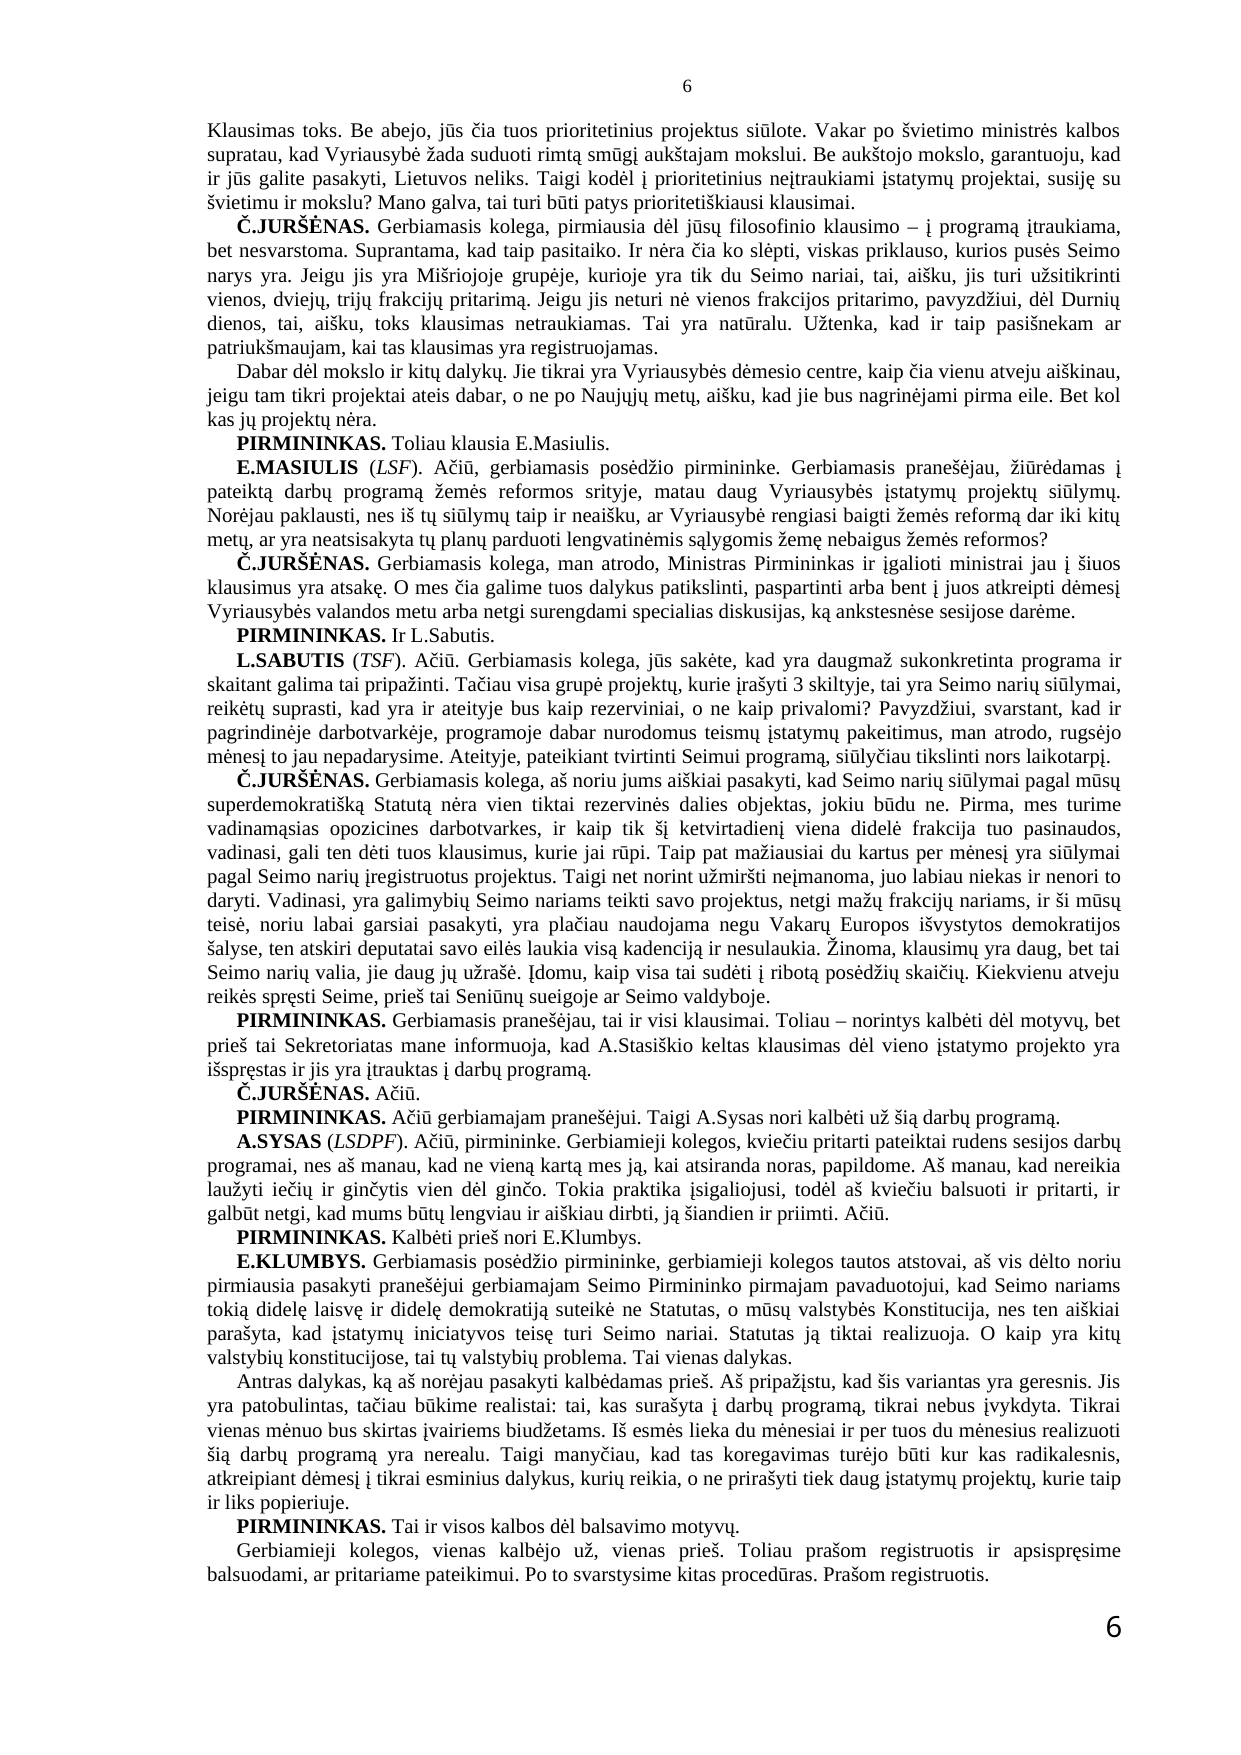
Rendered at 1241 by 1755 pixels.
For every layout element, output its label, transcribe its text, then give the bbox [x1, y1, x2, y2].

text PIRMININKAS. Gerbiamasis pranešėjau, tai ir visi klausimai. Toliau – norintys kalbėti dėl motyvų, bet prieš tai Sekretoriatas mane informuoja, kad A.Stasiškio keltas klausimas dėl vieno įstatymo projekto yra išspręstas ir jis yra įtrauktas į darbų programą. [207, 1008, 1122, 1081]
text Klausimas toks. Be abejo, jūs čia tuos prioritetinius projektus siūlote. Vakar po švietimo ministrės kalbos supratau, kad Vyriausybė žada suduoti rimtą smūgį aukštajam mokslui. Be aukštojo mokslo, garantuoju, kad ir jūs galite pasakyti, Lietuvos neliks. Taigi kodėl į prioritetinius neįtraukiami įstatymų projektai, susiję su švietimu ir mokslu? Mano galva, tai turi būti patys prioritetiškiausi klausimai. [207, 118, 1122, 214]
text A.SYSAS (LSDPF). Ačiū, pirmininke. Gerbiamieji kolegos, kviečiu pritarti pateiktai rudens sesijos darbų programai, nes aš manau, kad ne vieną kartą mes ją, kai atsiranda noras, papildome. Aš manau, kad nereikia laužyti iečių ir ginčytis vien dėl ginčo. Tokia praktika įsigaliojusi, todėl aš kviečiu balsuoti ir pritarti, ir galbūt netgi, kad mums būtų lengviau ir aiškiau dirbti, ją šiandien ir priimti. Ačiū. [207, 1129, 1122, 1225]
text E.KLUMBYS. Gerbiamasis posėdžio pirmininke, gerbiamieji kolegos tautos atstovai, aš vis dėlto noriu pirmiausia pasakyti pranešėjui gerbiamajam Seimo Pirmininko pirmajam pavaduotojui, kad Seimo nariams tokią didelę laisvę ir didelę demokratiją suteikė ne Statutas, o mūsų valstybės Konstitucija, nes ten aiškiai parašyta, kad įstatymų iniciatyvos teisę turi Seimo nariai. Statutas ją tiktai realizuoja. O kaip yra kitų valstybių konstitucijose, tai tų valstybių problema. Tai vienas dalykas. [207, 1249, 1122, 1369]
text Gerbiamieji kolegos, vienas kalbėjo už, vienas prieš. Toliau prašom registruotis ir apsispręsime balsuodami, ar pritariame pateikimui. Po to svarstysime kitas procedūras. Prašom registruotis. [207, 1538, 1122, 1586]
text Antras dalykas, ką aš norėjau pasakyti kalbėdamas prieš. Aš pripažįstu, kad šis variantas yra geresnis. Jis yra patobulintas, tačiau būkime realistai: tai, kas surašyta į darbų programą, tikrai nebus įvykdyta. Tikrai vienas mėnuo bus skirtas įvairiems biudžetams. Iš esmės lieka du mėnesiai ir per tuos du mėnesius realizuoti šią darbų programą yra nerealu. Taigi manyčiau, kad tas koregavimas turėjo būti kur kas radikalesnis, atkreipiant dėmesį į tikrai esminius dalykus, kurių reikia, o ne prirašyti tiek daug įstatymų projektų, kurie taip ir liks popieriuje. [207, 1369, 1122, 1514]
text PIRMININKAS. Ačiū gerbiamajam pranešėjui. Taigi A.Sysas nori kalbėti už šią darbų programą. [207, 1105, 1122, 1129]
text Č.JURŠĖNAS. Ačiū. [207, 1081, 1122, 1105]
text E.MASIULIS (LSF). Ačiū, gerbiamasis posėdžio pirmininke. Gerbiamasis pranešėjau, žiūrėdamas į pateiktą darbų programą žemės reformos srityje, matau daug Vyriausybės įstatymų projektų siūlymų. Norėjau paklausti, nes iš tų siūlymų taip ir neaišku, ar Vyriausybė rengiasi baigti žemės reformą dar iki kitų metų, ar yra neatsisakyta tų planų parduoti lengvatinėmis sąlygomis žemę nebaigus žemės reformos? [207, 455, 1122, 551]
text L.SABUTIS (TSF). Ačiū. Gerbiamasis kolega, jūs sakėte, kad yra daugmaž sukonkretinta programa ir skaitant galima tai pripažinti. Tačiau visa grupė projektų, kurie įrašyti 3 skiltyje, tai yra Seimo narių siūlymai, reikėtų suprasti, kad yra ir ateityje bus kaip rezerviniai, o ne kaip privalomi? Pavyzdžiui, svarstant, kad ir pagrindinėje darbotvarkėje, programoje dabar nurodomus teismų įstatymų pakeitimus, man atrodo, rugsėjo mėnesį to jau nepadarysime. Ateityje, pateikiant tvirtinti Seimui programą, siūlyčiau tikslinti nors laikotarpį. [207, 647, 1122, 768]
text PIRMININKAS. Toliau klausia E.Masiulis. [207, 431, 1122, 455]
text Dabar dėl mokslo ir kitų dalykų. Jie tikrai yra Vyriausybės dėmesio centre, kaip čia vienu atveju aiškinau, jeigu tam tikri projektai ateis dabar, o ne po Naujųjų metų, aišku, kad jie bus nagrinėjami pirma eile. Bet kol kas jų projektų nėra. [207, 359, 1122, 431]
text Č.JURŠĖNAS. Gerbiamasis kolega, aš noriu jums aiškiai pasakyti, kad Seimo narių siūlymai pagal mūsų superdemokratišką Statutą nėra vien tiktai rezervinės dalies objektas, jokiu būdu ne. Pirma, mes turime vadinamąsias opozicines darbotvarkes, ir kaip tik šį ketvirtadienį viena didelė frakcija tuo pasinaudos, vadinasi, gali ten dėti tuos klausimus, kurie jai rūpi. Taip pat mažiausiai du kartus per mėnesį yra siūlymai pagal Seimo narių įregistruotus projektus. Taigi net norint užmiršti neįmanoma, juo labiau niekas ir nenori to daryti. Vadinasi, yra galimybių Seimo nariams teikti savo projektus, netgi mažų frakcijų nariams, ir ši mūsų teisė, noriu labai garsiai pasakyti, yra plačiau naudojama negu Vakarų Europos išvystytos demokratijos šalyse, ten atskiri deputatai savo eilės laukia visą kadenciją ir nesulaukia. Žinoma, klausimų yra daug, bet tai Seimo narių valia, jie daug jų užrašė. Įdomu, kaip visa tai sudėti į ribotą posėdžių skaičių. Kiekvienu atveju reikės spręsti Seime, prieš tai Seniūnų sueigoje ar Seimo valdyboje. [207, 768, 1122, 1008]
text PIRMININKAS. Tai ir visos kalbos dėl balsavimo motyvų. [207, 1514, 1122, 1538]
text Č.JURŠĖNAS. Gerbiamasis kolega, man atrodo, Ministras Pirmininkas ir įgalioti ministrai jau į šiuos klausimus yra atsakę. O mes čia galime tuos dalykus patikslinti, paspartinti arba bent į juos atkreipti dėmesį Vyriausybės valandos metu arba netgi surengdami specialias diskusijas, ką ankstesnėse sesijose darėme. [207, 551, 1122, 623]
text PIRMININKAS. Ir L.Sabutis. [207, 623, 1122, 647]
text PIRMININKAS. Kalbėti prieš nori E.Klumbys. [207, 1225, 1122, 1249]
text Č.JURŠĖNAS. Gerbiamasis kolega, pirmiausia dėl jūsų filosofinio klausimo – į programą įtraukiama, bet nesvarstoma. Suprantama, kad taip pasitaiko. Ir nėra čia ko slėpti, viskas priklauso, kurios pusės Seimo narys yra. Jeigu jis yra Mišriojoje grupėje, kurioje yra tik du Seimo nariai, tai, aišku, jis turi užsitikrinti vienos, dviejų, trijų frakcijų pritarimą. Jeigu jis neturi nė vienos frakcijos pritarimo, pavyzdžiui, dėl Durnių dienos, tai, aišku, toks klausimas netraukiamas. Tai yra natūralu. Užtenka, kad ir taip pasišnekam ar patriukšmaujam, kai tas klausimas yra registruojamas. [207, 214, 1122, 359]
